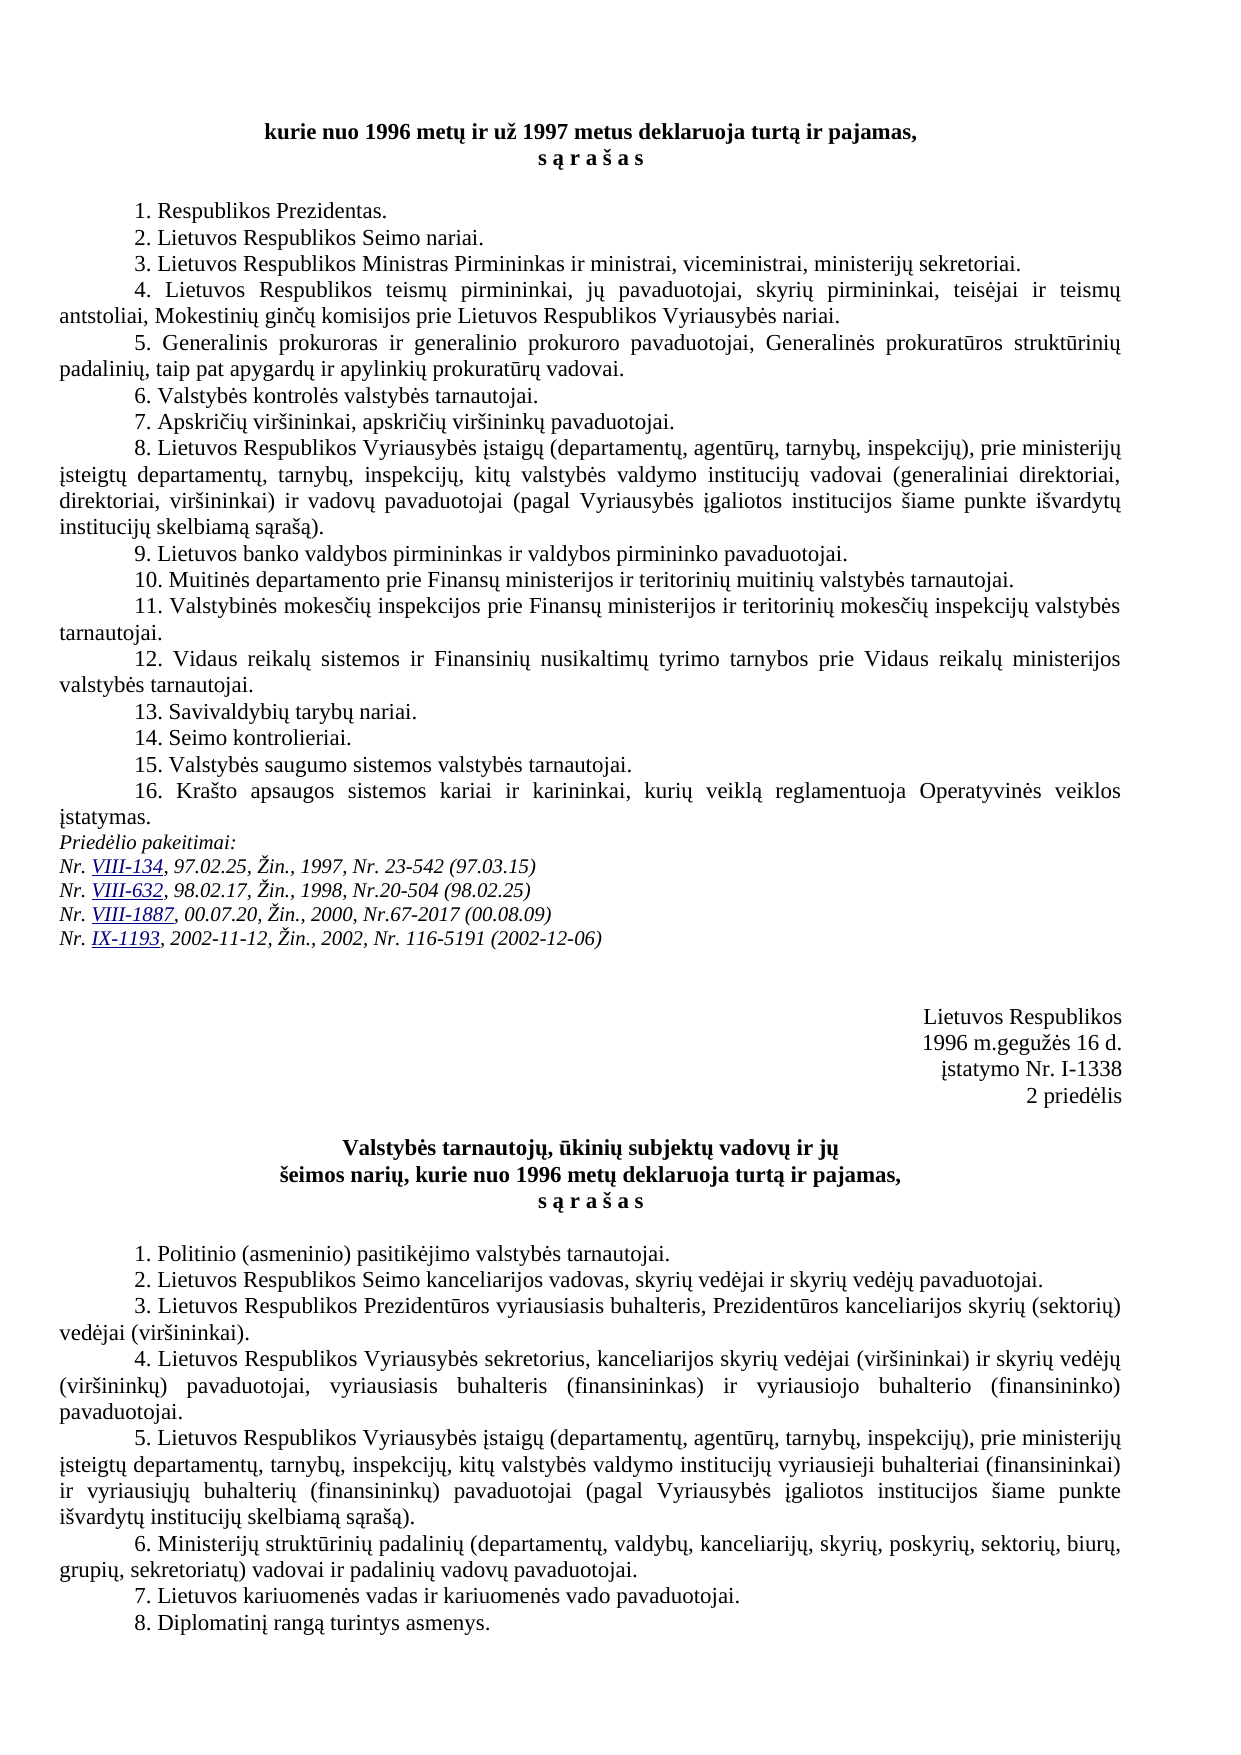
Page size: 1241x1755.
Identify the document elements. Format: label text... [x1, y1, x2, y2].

text 16. Krašto apsaugos sistemos kariai ir karininkai, kurių veiklą reglamentuoja Operatyvinės veiklos įstatymas. [59, 777, 1122, 830]
text 10. Muitinės departamento prie Finansų ministerijos ir teritorinių muitinių valstybės tarnautojai. [59, 566, 1122, 592]
text Valstybės tarnautojų, ūkinių subjektų vadovų ir jų [59, 1134, 1122, 1161]
text Nr. VIII-134, 97.02.25, Žin., 1997, Nr. 23-542 (97.03.15) [59, 854, 1122, 878]
text 8. Lietuvos Respublikos Vyriausybės įstaigų (departamentų, agentūrų, tarnybų, inspekcijų), prie ministerijų įsteigtų departamentų, tarnybų, inspekcijų, kitų valstybės valdymo institucijų vadovai (generaliniai direktoriai, direktoriai, viršininkai) ir vadovų pavaduotojai (pagal Vyriausybės įgaliotos institucijos šiame punkte išvardytų institucijų skelbiamą sąrašą). [59, 434, 1122, 540]
text 9. Lietuvos banko valdybos pirmininkas ir valdybos pirmininko pavaduotojai. [59, 540, 1122, 566]
text Nr. VIII-632, 98.02.17, Žin., 1998, Nr.20-504 (98.02.25) [59, 878, 1122, 902]
text 3. Lietuvos Respublikos Ministras Pirmininkas ir ministrai, viceministrai, ministerijų sekretoriai. [59, 250, 1122, 276]
text s ą r a š a s [59, 144, 1122, 171]
text 1. Politinio (asmeninio) pasitikėjimo valstybės tarnautojai. [59, 1240, 1122, 1266]
text Lietuvos Respublikos 1996 m.gegužės 16 d. įstatymo Nr. I-1338 2 priedėlis [59, 976, 1122, 1134]
text 15. Valstybės saugumo sistemos valstybės tarnautojai. [59, 751, 1122, 777]
text 8. Diplomatinį rangą turintys asmenys. [59, 1609, 1122, 1635]
text 7. Lietuvos kariuomenės vadas ir kariuomenės vado pavaduotojai. [59, 1582, 1122, 1609]
text 6. Valstybės kontrolės valstybės tarnautojai. [59, 382, 1122, 408]
text 6. Ministerijų struktūrinių padalinių (departamentų, valdybų, kanceliarijų, skyrių, poskyrių, sektorių, biurų, grupių, sekretoriatų) vadovai ir padalinių vadovų pavaduotojai. [59, 1530, 1122, 1582]
text 11. Valstybinės mokesčių inspekcijos prie Finansų ministerijos ir teritorinių mokesčių inspekcijų valstybės tarnautojai. [59, 592, 1122, 645]
text 7. Apskričių viršininkai, apskričių viršininkų pavaduotojai. [59, 408, 1122, 434]
text 3. Lietuvos Respublikos Prezidentūros vyriausiasis buhalteris, Prezidentūros kanceliarijos skyrių (sektorių) vedėjai (viršininkai). [59, 1293, 1122, 1345]
text 14. Seimo kontrolieriai. [59, 724, 1122, 751]
text 12. Vidaus reikalų sistemos ir Finansinių nusikaltimų tyrimo tarnybos prie Vidaus reikalų ministerijos valstybės tarnautojai. [59, 645, 1122, 698]
text Nr. VIII-1887, 00.07.20, Žin., 2000, Nr.67-2017 (00.08.09) [59, 902, 1122, 926]
text 2. Lietuvos Respublikos Seimo nariai. [59, 223, 1122, 250]
text 1. Respublikos Prezidentas. [59, 197, 1122, 223]
text kurie nuo 1996 metų ir už 1997 metus deklaruoja turtą ir pajamas, [59, 118, 1122, 144]
text 5. Lietuvos Respublikos Vyriausybės įstaigų (departamentų, agentūrų, tarnybų, inspekcijų), prie ministerijų įsteigtų departamentų, tarnybų, inspekcijų, kitų valstybės valdymo institucijų vyriausieji buhalteriai (finansininkai) ir vyriausiųjų buhalterių (finansininkų) pavaduotojai (pagal Vyriausybės įgaliotos institucijos šiame punkte išvardytų institucijų skelbiamą sąrašą). [59, 1424, 1122, 1530]
text 5. Generalinis prokuroras ir generalinio prokuroro pavaduotojai, Generalinės prokuratūros struktūrinių padalinių, taip pat apygardų ir apylinkių prokuratūrų vadovai. [59, 329, 1122, 382]
text 4. Lietuvos Respublikos teismų pirmininkai, jų pavaduotojai, skyrių pirmininkai, teisėjai ir teismų antstoliai, Mokestinių ginčų komisijos prie Lietuvos Respublikos Vyriausybės nariai. [59, 276, 1122, 329]
text s ą r a š a s [59, 1187, 1122, 1213]
text 4. Lietuvos Respublikos Vyriausybės sekretorius, kanceliarijos skyrių vedėjai (viršininkai) ir skyrių vedėjų (viršininkų) pavaduotojai, vyriausiasis buhalteris (finansininkas) ir vyriausiojo buhalterio (finansininko) pavaduotojai. [59, 1345, 1122, 1424]
text Nr. IX-1193, 2002-11-12, Žin., 2002, Nr. 116-5191 (2002-12-06) [59, 926, 1122, 950]
text Priedėlio pakeitimai: [59, 830, 1122, 854]
text 2. Lietuvos Respublikos Seimo kanceliarijos vadovas, skyrių vedėjai ir skyrių vedėjų pavaduotojai. [59, 1266, 1122, 1293]
text šeimos narių, kurie nuo 1996 metų deklaruoja turtą ir pajamas, [59, 1161, 1122, 1187]
text 13. Savivaldybių tarybų nariai. [59, 698, 1122, 724]
